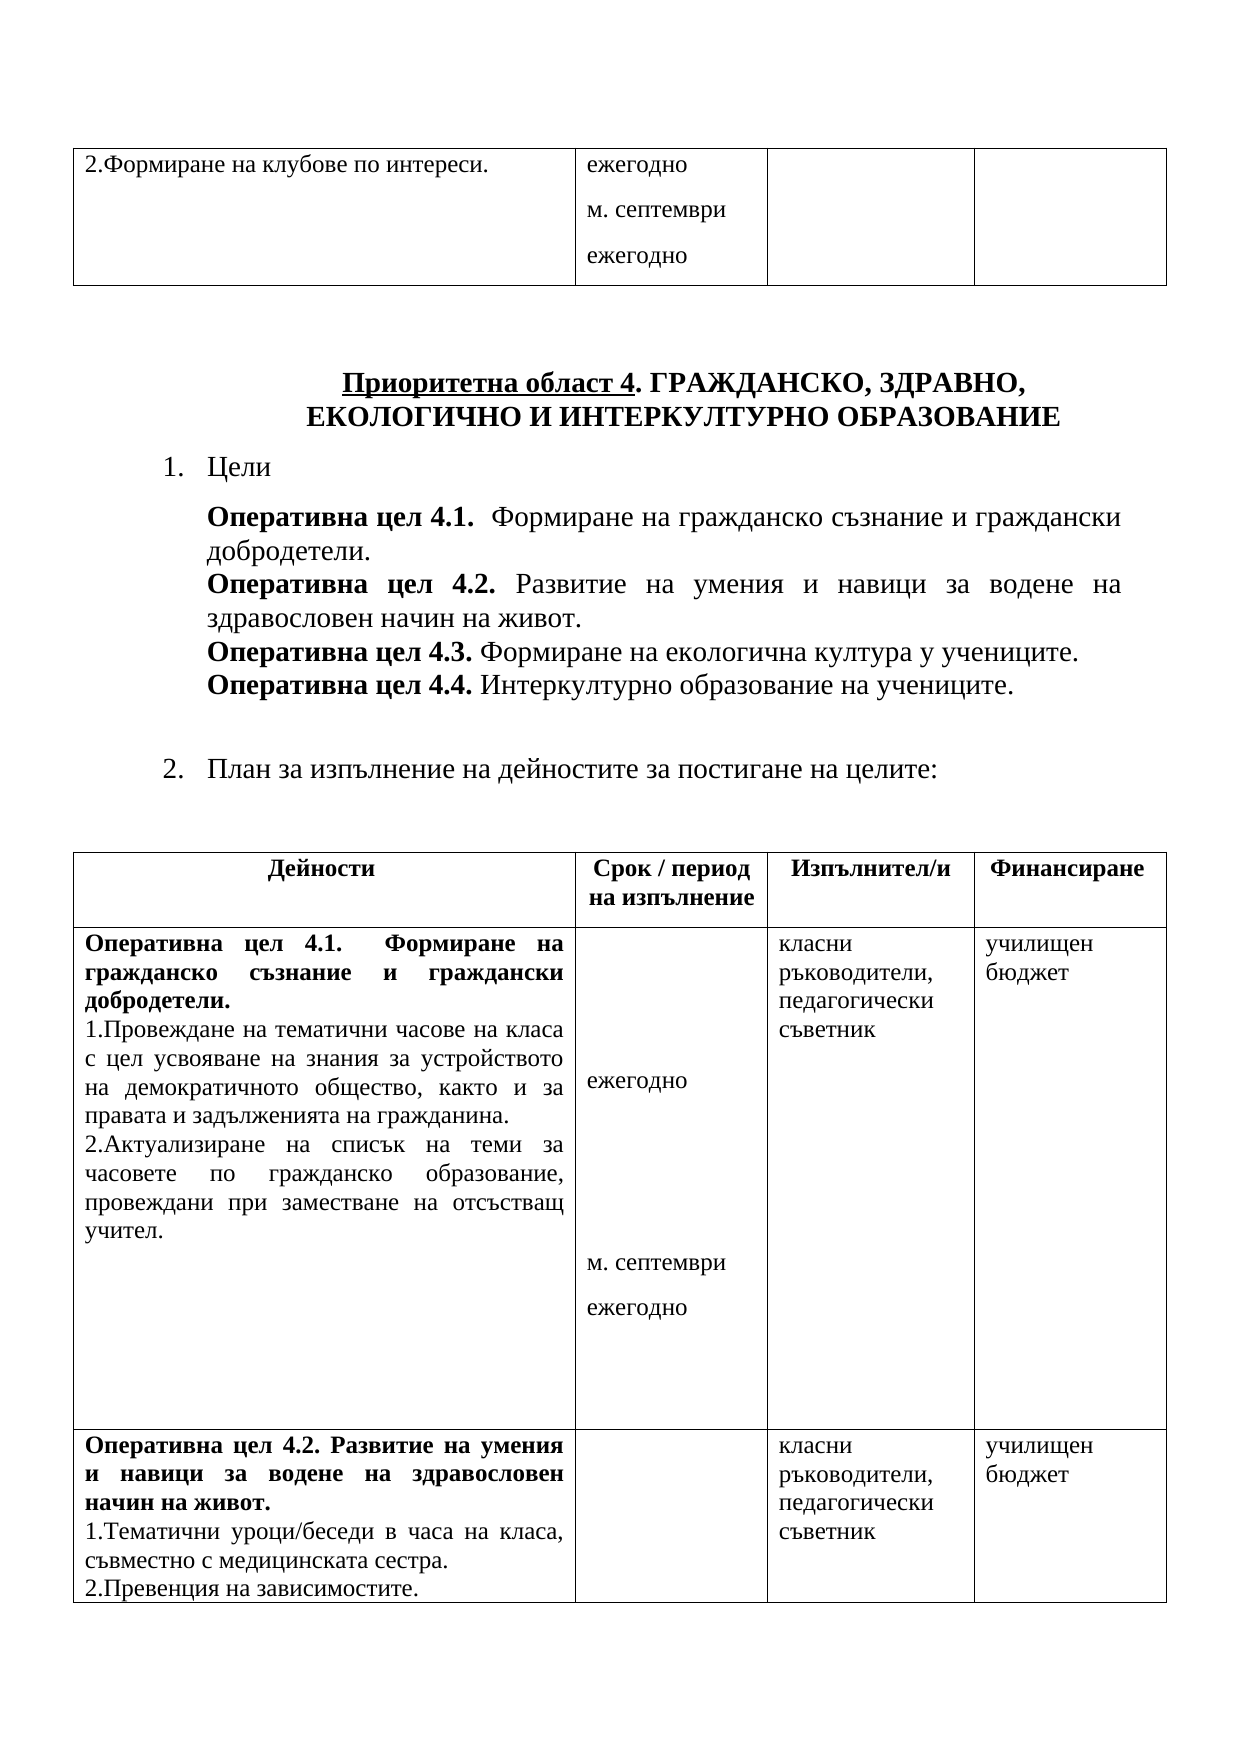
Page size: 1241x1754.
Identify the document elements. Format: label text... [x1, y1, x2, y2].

table_cell ежегодно м. септември ежегодно [576, 928, 767, 1429]
text Оперативна цел 4.1. Формиране на гражданско съзнание и граждански добродетели. [207, 499, 1122, 567]
table_cell Оперативна цел 4.2. Развитие на умения и навици за водене на здравословен начин на живот. 1.Тематични уроци/беседи в часа на класа, съвместно с медицинската сестра. 2.Превенция на зависимостите. [74, 1430, 575, 1602]
table_header Дейности [74, 853, 575, 927]
text Оперативна цел 4.2. Развитие на умения и навици за водене на здравословен начин на живот. [207, 567, 1122, 634]
text Оперативна цел 4.4. Интеркултурно образование на учениците. [207, 667, 1122, 701]
table_cell 2.Формиране на клубове по интереси. [74, 149, 575, 285]
text Оперативна цел 4.3. Формиране на екологична култура у учениците. [207, 634, 1122, 667]
table_header Изпълнител/и [768, 853, 974, 927]
table_cell [975, 149, 1166, 285]
table_cell [768, 149, 974, 285]
table_cell класни ръководители, педагогически съветник [768, 928, 974, 1429]
table_header Срок / период на изпълнение [576, 853, 767, 927]
table_cell училищен бюджет [975, 928, 1166, 1429]
table_cell ежегодно м. септември ежегодно [576, 149, 767, 285]
table_cell [576, 1430, 767, 1602]
table_cell класни ръководители, педагогически съветник [768, 1430, 974, 1602]
list Цели [162, 449, 1122, 483]
table_header Финансиране [975, 853, 1166, 927]
table_cell училищен бюджет [975, 1430, 1166, 1602]
table_cell Оперативна цел 4.1. Формиране на гражданско съзнание и граждански добродетели. 1.Провеждане на тематични часове на класа с цел усвояване на знания за устройството на демократичното общество, както и за правата и задълженията на гражданина. 2.Актуализиране на списък на теми за часовете по гражданско образование, провеждани при заместване на отсъстващ учител. [74, 928, 575, 1429]
text Приоритетна област 4. ГРАЖДАНСКО, ЗДРАВНО, ЕКОЛОГИЧНО И ИНТЕРКУЛТУРНО ОБРАЗОВАНИЕ [245, 365, 1122, 432]
list План за изпълнение на дейностите за постигане на целите: [162, 751, 1122, 785]
